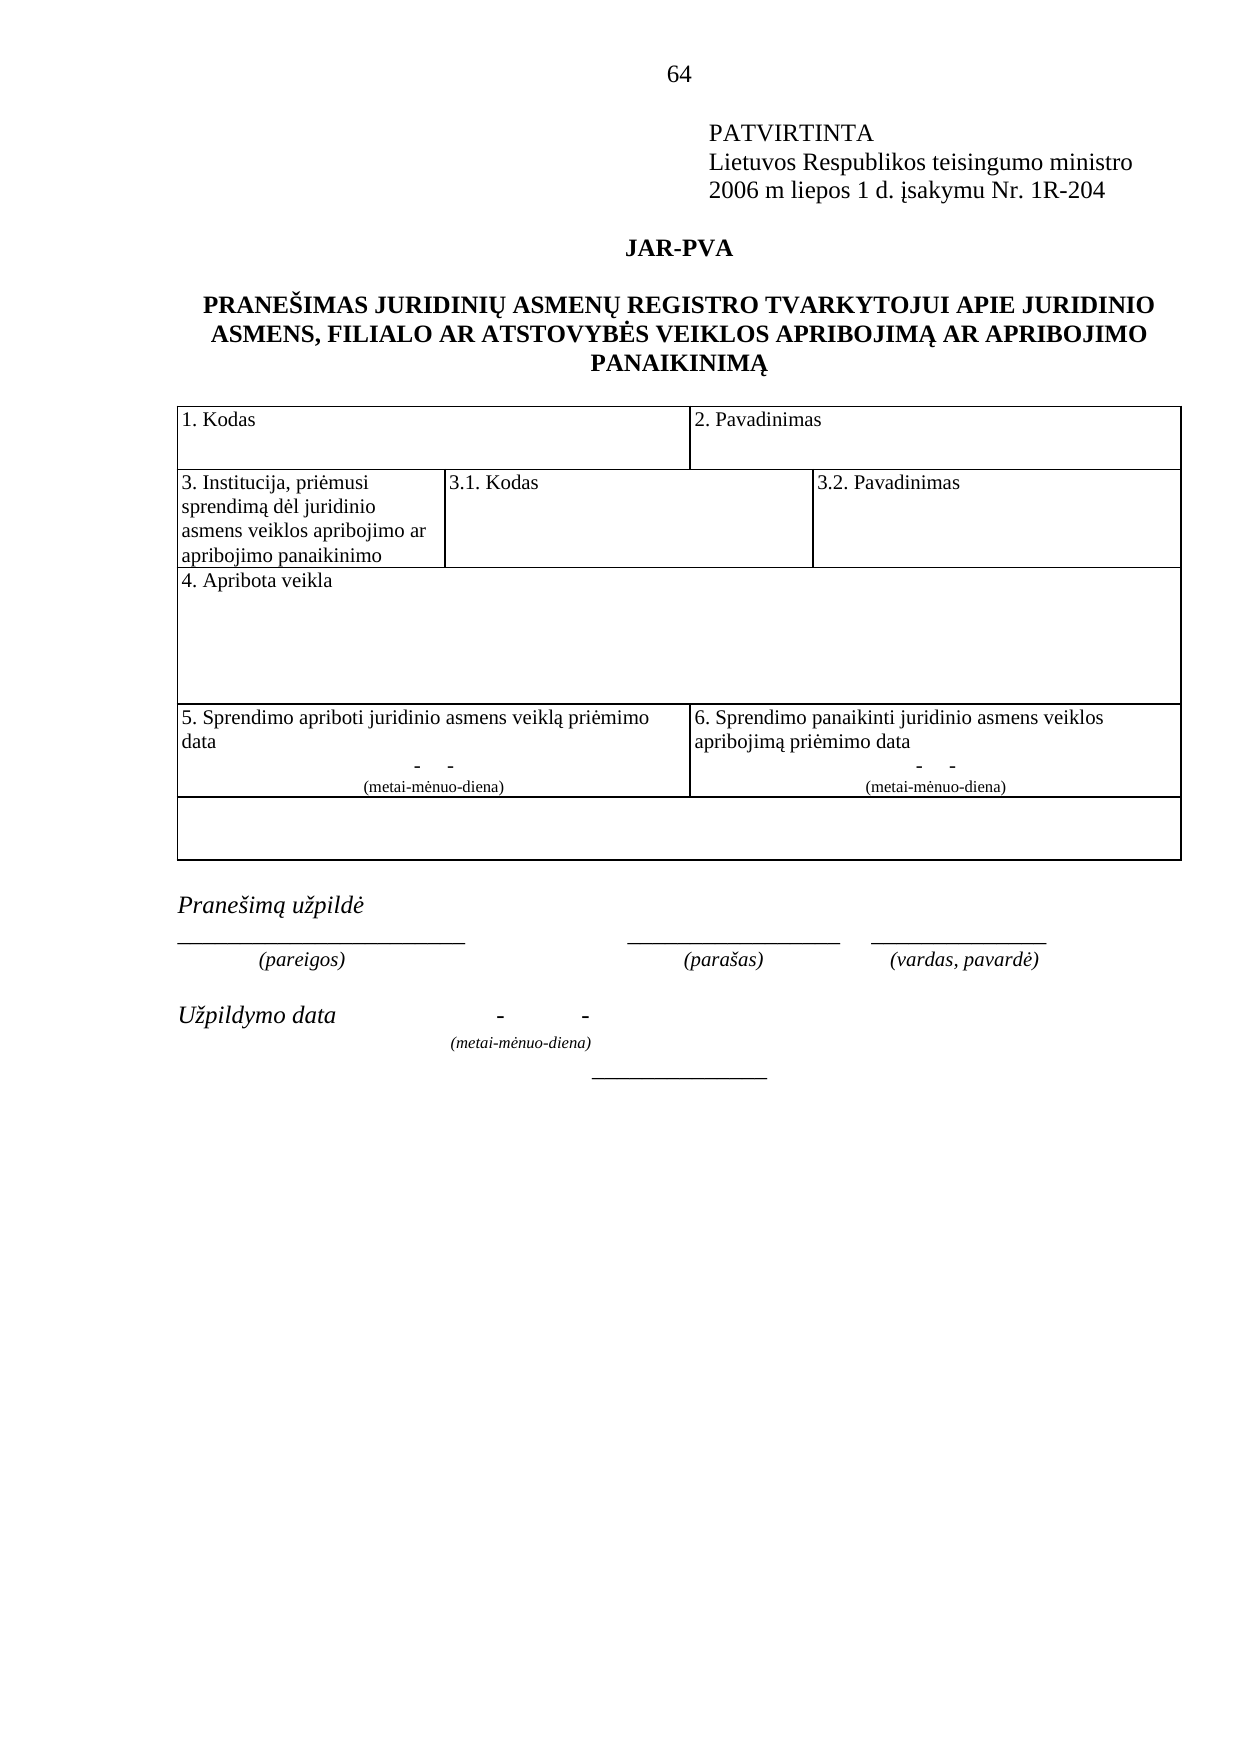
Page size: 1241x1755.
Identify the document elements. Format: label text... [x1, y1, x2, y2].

table_cell 3.1. Kodas [446, 470, 812, 567]
text (pareigos) (parašas) (vardas, pavardė) [177, 947, 1181, 971]
table_header JAR-PVA [177, 233, 1181, 262]
text Lietuvos Respublikos teisingumo ministro [177, 147, 1181, 176]
table_cell 4. Apribota veikla [178, 568, 1180, 703]
text PATVIRTINTA [709, 118, 1181, 147]
text 2006 m liepos 1 d. įsakymu Nr. 1R-204 [177, 176, 1181, 204]
text Pranešimą užpildė [177, 890, 1181, 918]
text (metai-mėnuo-diena) [177, 1029, 1181, 1053]
text ______________ [177, 1053, 1181, 1082]
table_cell [178, 798, 1180, 859]
text PRANEŠIMAS JURIDINIŲ ASMENŲ REGISTRO TVARKYTOJUI APIE JURIDINIO ASMENS, FILIALO AR ATSTOVYBĖS VEIKLOS APRIBOJIMĄ AR APRIBOJIMO PANAIKINIMĄ [177, 291, 1181, 377]
table_cell 3.2. Pavadinimas [814, 470, 1180, 567]
table_header 2. Pavadinimas [691, 407, 1180, 469]
text _______________________ _________________ ______________ [177, 918, 1181, 947]
table_header 1. Kodas [178, 407, 689, 469]
text Užpildymo data - - [177, 1000, 1181, 1029]
